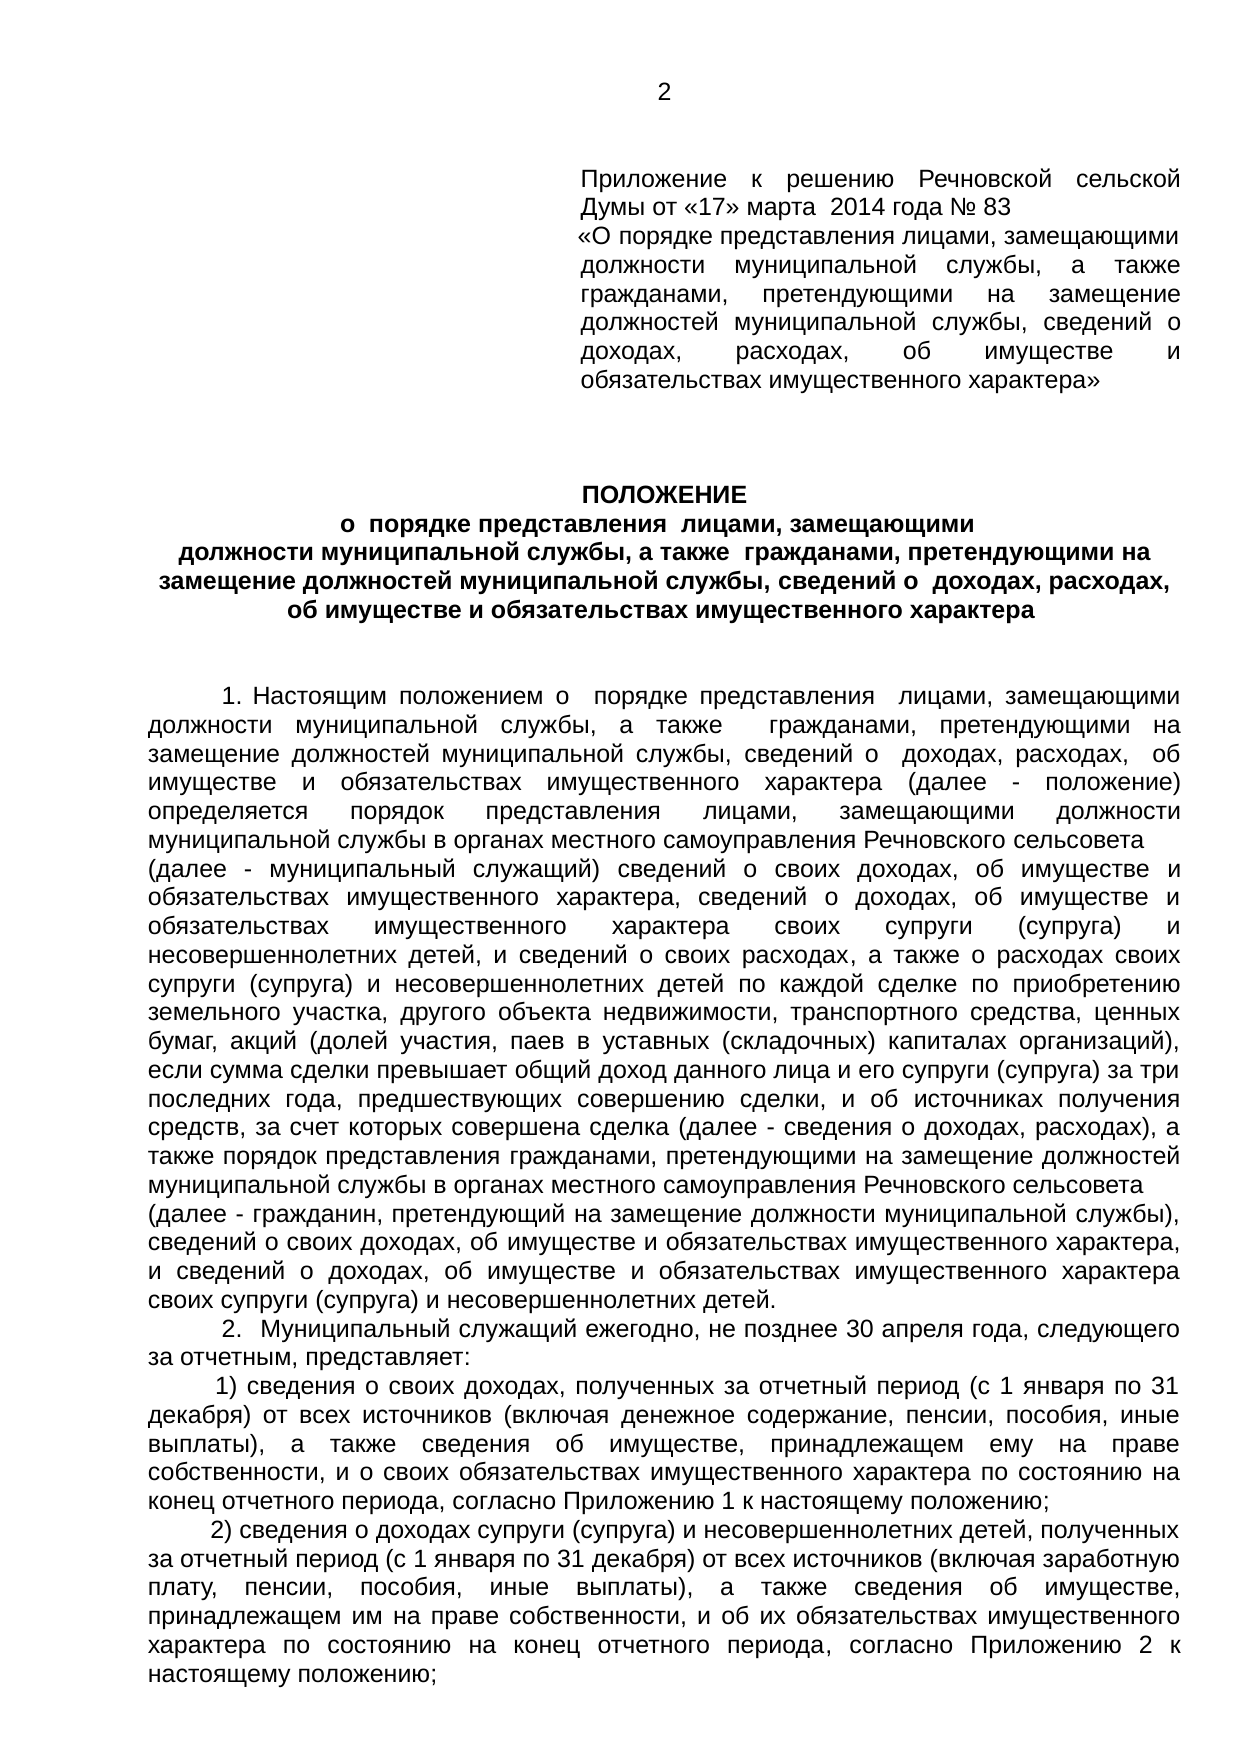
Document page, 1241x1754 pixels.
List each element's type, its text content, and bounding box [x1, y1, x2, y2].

text Приложение к решению Речновской сельской Думы от «17» марта 2014 года № 83 [580, 163, 1181, 221]
list 1) сведения о своих доходах, полученных за отчетный период (с 1 января по 31 декабря) от всех источников (включая денежное содержание, пенсии, пособия, иные выплаты), а также сведения об имуществе, принадлежащем ему на праве собственности, и о своих обязательствах имущественного характера по состоянию на конец отчетного периода, согласно Приложению 1 к настоящему положению; [148, 1371, 1181, 1515]
list 2) сведения о доходах супруги (супруга) и несовершеннолетних детей, полученных за отчетный период (с 1 января по 31 декабря) от всех источников (включая заработную плату, пенсии, пособия, иные выплаты), а также сведения об имуществе, принадлежащем им на праве собственности, и об их обязательствах имущественного характера по состоянию на конец отчетного периода, согласно Приложению 2 к настоящему положению; [148, 1515, 1181, 1687]
text «О порядке представления лицами, замещающими [148, 221, 1181, 250]
text ПОЛОЖЕНИЕ [148, 480, 1181, 508]
list Муниципальный служащий ежегодно, не позднее 30 апреля года, следующего за отчетным, представляет: [148, 1313, 1181, 1371]
list (далее - гражданин, претендующий на замещение должности муниципальной службы), сведений о своих доходах, об имуществе и обязательствах имущественного характера, и сведений о доходах, об имуществе и обязательствах имущественного характера своих супруги (супруга) и несовершеннолетних детей. [148, 1198, 1181, 1313]
text о порядке представления лицами, замещающими [148, 508, 1181, 537]
text должности муниципальной службы, а также гражданами, претендующими на замещение должностей муниципальной службы, сведений о доходах, расходах, об имуществе и обязательствах имущественного характера» [580, 250, 1181, 393]
list Настоящим положением о порядке представления лицами, замещающими должности муниципальной службы, а также гражданами, претендующими на замещение должностей муниципальной службы, сведений о доходах, расходах, об имуществе и обязательствах имущественного характера (далее - положение) определяется порядок представления лицами, замещающими должности муниципальной службы в органах местного самоуправления Речновского сельсовета [148, 681, 1181, 853]
list (далее - муниципальный служащий) сведений о своих доходах, об имуществе и обязательствах имущественного характера, сведений о доходах, об имуществе и обязательствах имущественного характера своих супруги (супруга) и несовершеннолетних детей, и сведений о своих расходах, а также о расходах своих супруги (супруга) и несовершеннолетних детей по каждой сделке по приобретению земельного участка, другого объекта недвижимости, транспортного средства, ценных бумаг, акций (долей участия, паев в уставных (складочных) капиталах организаций), если сумма сделки превышает общий доход данного лица и его супруги (супруга) за три последних года, предшествующих совершению сделки, и об источниках получения средств, за счет которых совершена сделка (далее - сведения о доходах, расходах), а также порядок представления гражданами, претендующими на замещение должностей муниципальной службы в органах местного самоуправления Речновского сельсовета [148, 853, 1181, 1198]
text должности муниципальной службы, а также гражданами, претендующими на замещение должностей муниципальной службы, сведений о доходах, расходах, об имуществе и обязательствах имущественного характера [148, 537, 1181, 623]
